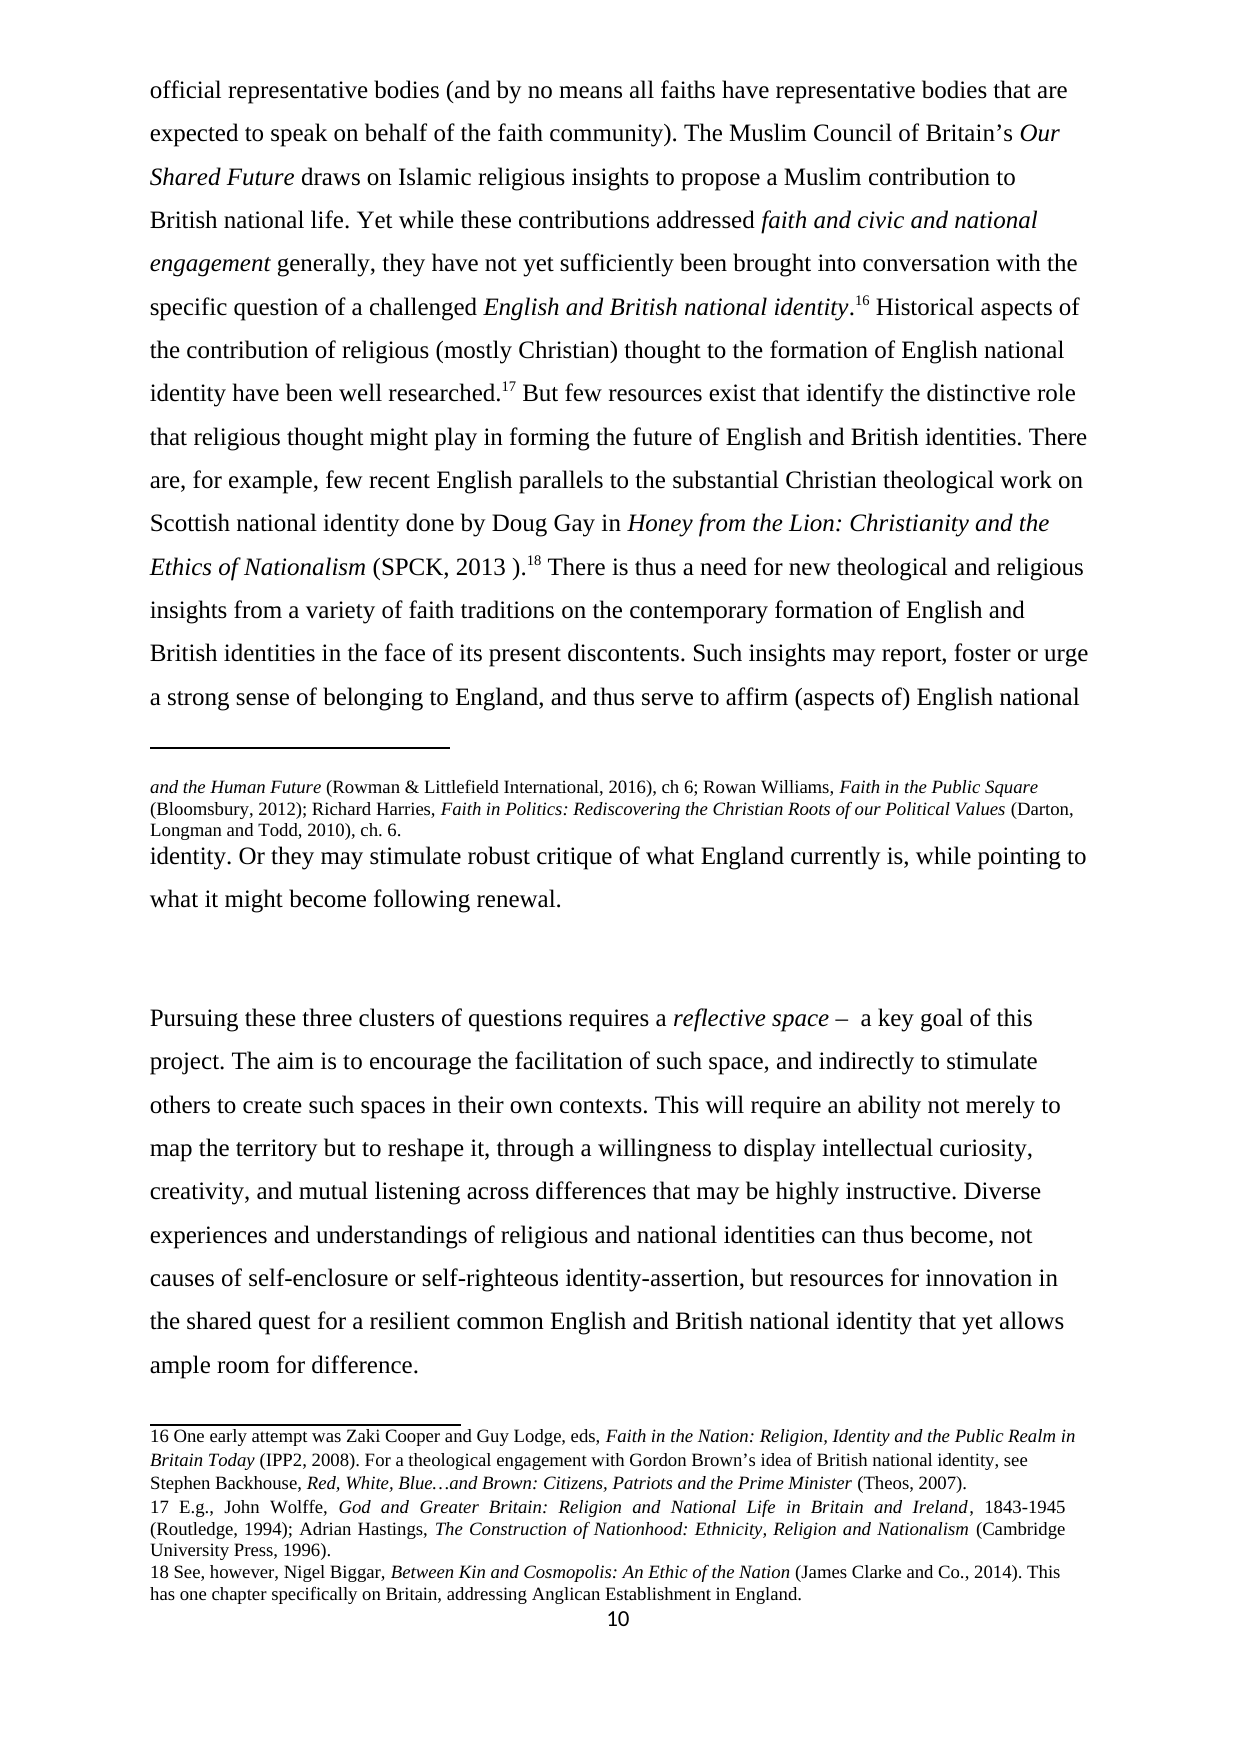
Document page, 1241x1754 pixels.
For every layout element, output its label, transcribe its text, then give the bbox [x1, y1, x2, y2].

text One early attempt was Zaki Cooper and Guy Lodge, eds, Faith in the Nation: Religion, Identity and the Public Realm in [150, 1425, 1090, 1446]
text Britain Today (IPP2, 2008). For a theological engagement with Gordon Brown’s idea of British national identity, see Stephen Backhouse, Red, White, Blue…and Brown: Citizens, Patriots and the Prime Minister (Theos, 2007). [150, 1448, 1090, 1494]
text official representative bodies (and by no means all faiths have representative bodies that are expected to speak on behalf of the faith community). The Muslim Council of Britain’s Our Shared Future draws on Islamic religious insights to propose a Muslim contribution to British national life. Yet while these contributions addressed faith and civic and national engagement generally, they have not yet sufficiently been brought into conversation with the specific question of a challenged English and British national identity. Historical aspects of the contribution of religious (mostly Christian) thought to the formation of English national identity have been well researched. But few resources exist that identify the distinctive role that religious thought might play in forming the future of English and British identities. There are, for example, few recent English parallels to the substantial Christian theological work on Scottish national identity done by Doug Gay in Honey from the Lion: Christianity and the Ethics of Nationalism (SPCK, 2013 ). There is thus a need for new theological and religious insights from a variety of faith traditions on the contemporary formation of English and British identities in the face of its present discontents. Such insights may report, foster or urge a strong sense of belonging to England, and thus serve to affirm (aspects of) English national [149, 75, 1090, 710]
text identity. Or they may stimulate robust critique of what England currently is, while pointing to what it might become following renewal. [149, 841, 1090, 913]
text Pursuing these three clusters of questions requires a reflective space – a key goal of this project. The aim is to encourage the facilitation of such space, and indirectly to stimulate others to create such spaces in their own contexts. This will require an ability not merely to map the territory but to reshape it, through a willingness to display intellectual curiosity, creativity, and mutual listening across differences that may be highly instructive. Diverse experiences and understandings of religious and national identities can thus become, not causes of self-enclosure or self-righteous identity-assertion, but resources for innovation in the shared quest for a resilient common English and British national identity that yet allows ample room for difference. [149, 1003, 1090, 1378]
text E.g., John Wolffe, God and Greater Britain: Religion and National Life in Britain and Ireland, 1843-1945 (Routledge, 1994); Adrian Hastings, The Construction of Nationhood: Ethnicity, Religion and Nationalism (Cambridge University Press, 1996). [150, 1496, 1065, 1561]
text and the Human Future (Rowman & Littlefield International, 2016), ch 6; Rowan Williams, Faith in the Public Square (Bloomsbury, 2012); Richard Harries, Faith in Politics: Rediscovering the Christian Roots of our Political Values (Darton, Longman and Todd, 2010), ch. 6. [150, 777, 1090, 841]
text See, however, Nigel Biggar, Between Kin and Cosmopolis: An Ethic of the Nation (James Clarke and Co., 2014). This has one chapter specifically on Britain, addressing Anglican Establishment in England. [150, 1561, 1090, 1604]
